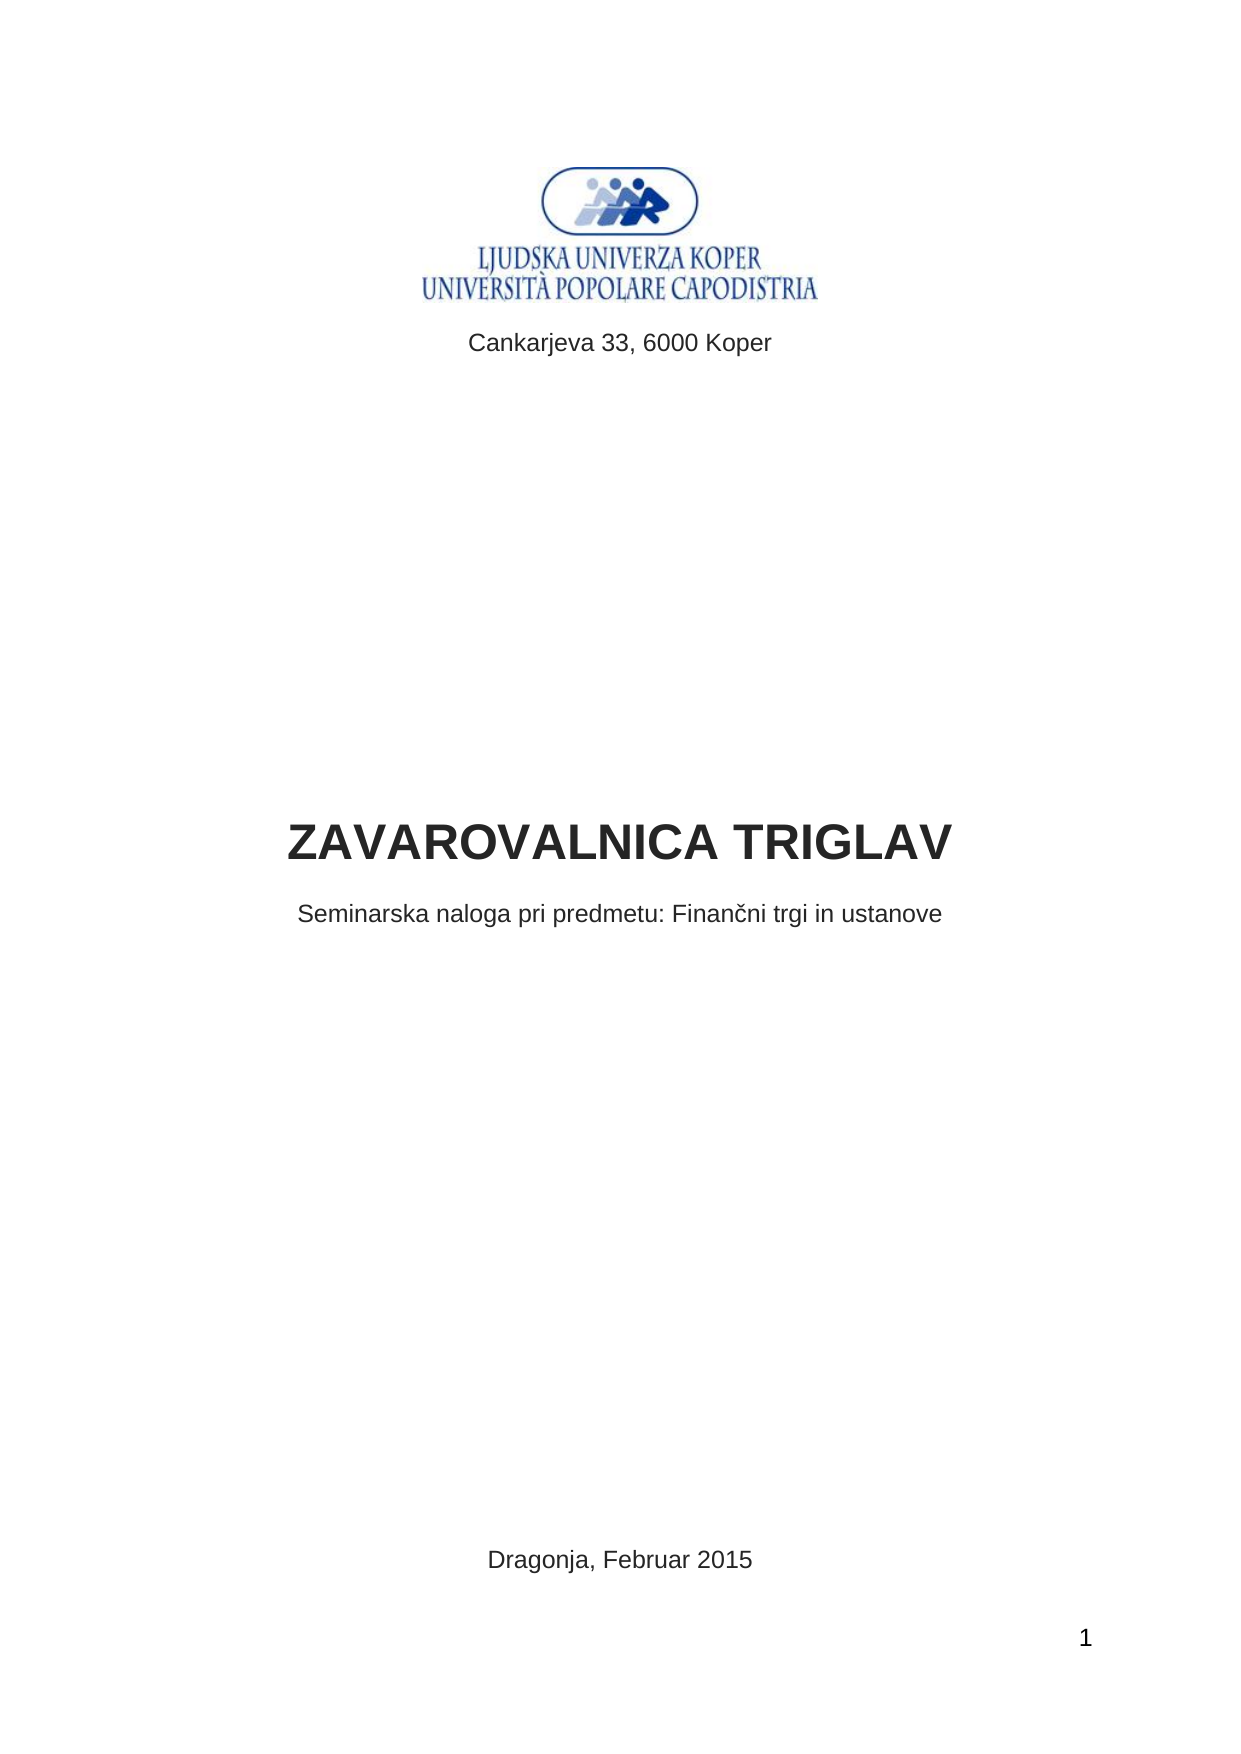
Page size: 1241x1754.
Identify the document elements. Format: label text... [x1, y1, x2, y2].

picture [422, 167, 818, 303]
text Cankarjeva 33, 6000 Koper [148, 327, 1092, 356]
text Dragonja, Februar 2015 [148, 1545, 1092, 1574]
text Seminarska naloga pri predmetu: Finančni trgi in ustanove [148, 899, 1092, 928]
text ZAVAROVALNICA TRIGLAV [148, 812, 1092, 870]
text ­­ [148, 118, 1092, 143]
